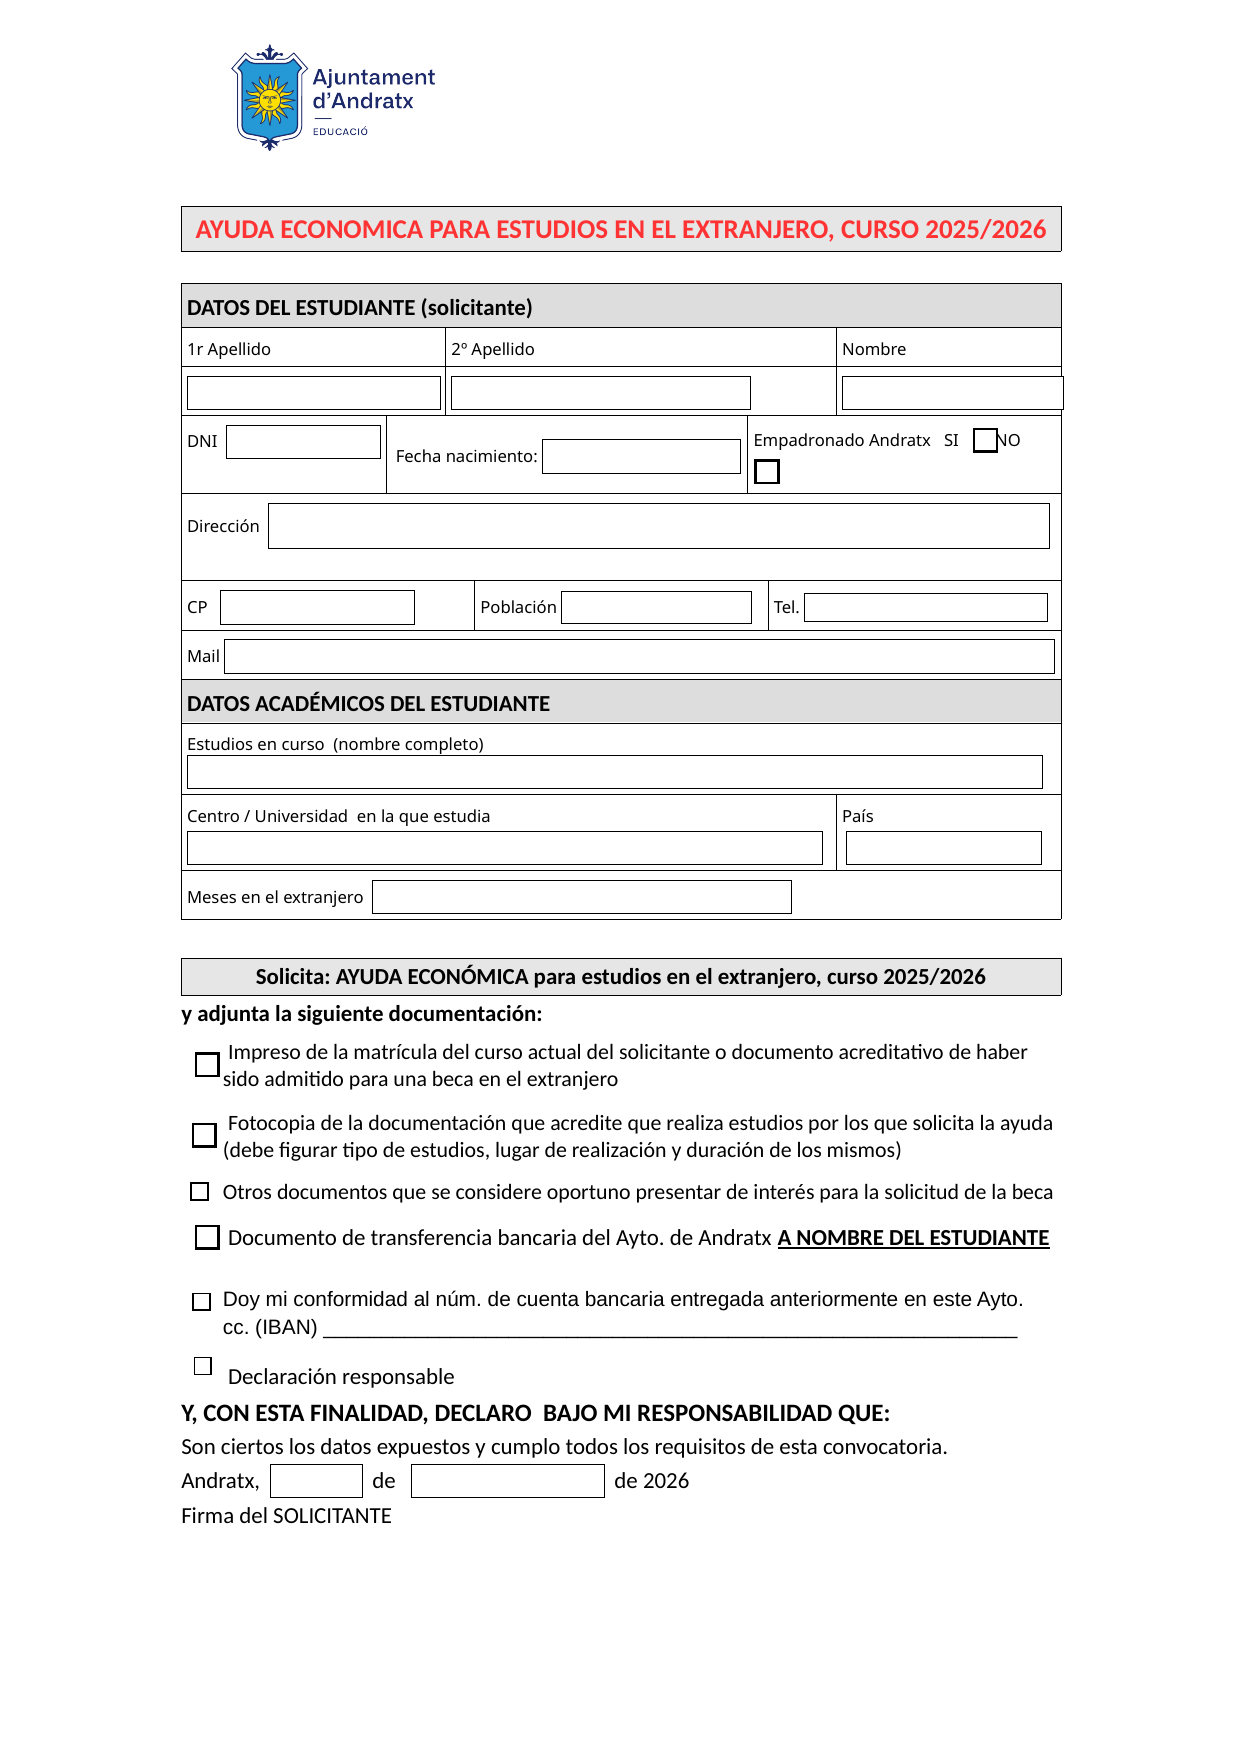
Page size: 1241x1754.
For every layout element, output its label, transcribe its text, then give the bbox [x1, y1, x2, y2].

table_cell Declaración responsable [223, 1339, 1061, 1390]
table_cell [181, 1028, 223, 1098]
table_cell Impreso de la matrícula del curso actual del solicitante o documento acreditativo de haber sido admitido para una beca en el extranjero [223, 1028, 1061, 1098]
table_cell [181, 1339, 223, 1390]
table_cell DNI [182, 416, 386, 493]
table_cell DATOS DEL ESTUDIANTE (solicitante) [182, 284, 1061, 327]
table_cell [181, 1098, 223, 1168]
table_cell 2º Apellido [446, 328, 836, 366]
table_header AYUDA ECONOMICA PARA ESTUDIOS EN EL EXTRANJERO, CURSO 2025/2026 [182, 207, 1061, 251]
table_cell CP [182, 581, 474, 629]
table_cell Dirección [182, 494, 1061, 580]
table_cell Andratx, de de 2026 [181, 1460, 1061, 1497]
table_cell País [837, 795, 1061, 870]
table_cell Nombre [837, 328, 1061, 366]
picture [209, 28, 461, 167]
table_cell Y, CON ESTA FINALIDAD, DECLARO BAJO MI RESPONSABILIDAD QUE: Son ciertos los datos expuestos y cumplo todos los requisitos de esta convocatoria. [181, 1390, 1061, 1460]
table_cell Meses en el extranjero [182, 871, 1061, 919]
table_cell Empadronado Andratx SI NO [748, 416, 1061, 493]
table_cell y adjunta la siguiente documentación: [181, 996, 1061, 1027]
table_cell [181, 1168, 223, 1210]
table_cell Tel. [769, 581, 1061, 629]
table_cell Documento de transferencia bancaria del Ayto. de Andratx A NOMBRE DEL ESTUDIANTE [223, 1210, 1061, 1260]
table_cell Centro / Universidad en la que estudia [182, 795, 836, 870]
table_cell [181, 1260, 223, 1339]
table_cell [181, 252, 1061, 283]
table_cell 1r Apellido [182, 328, 445, 366]
table_cell [837, 367, 1061, 414]
table_cell DATOS ACADÉMICOS DEL ESTUDIANTE [182, 680, 1061, 722]
table_cell Otros documentos que se considere oportuno presentar de interés para la solicitud de la beca [223, 1168, 1061, 1210]
table_cell [181, 1210, 223, 1260]
table_cell Doy mi conformidad al núm. de cuenta bancaria entregada anteriormente en este Ayto. cc. (IBAN) ____________________________________________________________ [223, 1260, 1061, 1339]
table_cell [446, 367, 836, 414]
table_cell Firma del SOLICITANTE [181, 1497, 1061, 1529]
table_cell Población [475, 581, 768, 629]
table_cell Mail [182, 631, 1061, 678]
table_cell Solicita: AYUDA ECONÓMICA para estudios en el extranjero, curso 2025/2026 [182, 959, 1061, 995]
table_cell Fotocopia de la documentación que acredite que realiza estudios por los que solicita la ayuda (debe figurar tipo de estudios, lugar de realización y duración de los mismos) [223, 1098, 1061, 1168]
table_cell Fecha nacimiento: [387, 416, 747, 493]
table_cell Estudios en curso (nombre completo) [182, 724, 1061, 794]
table_cell [181, 920, 1061, 958]
table_cell [182, 367, 445, 414]
